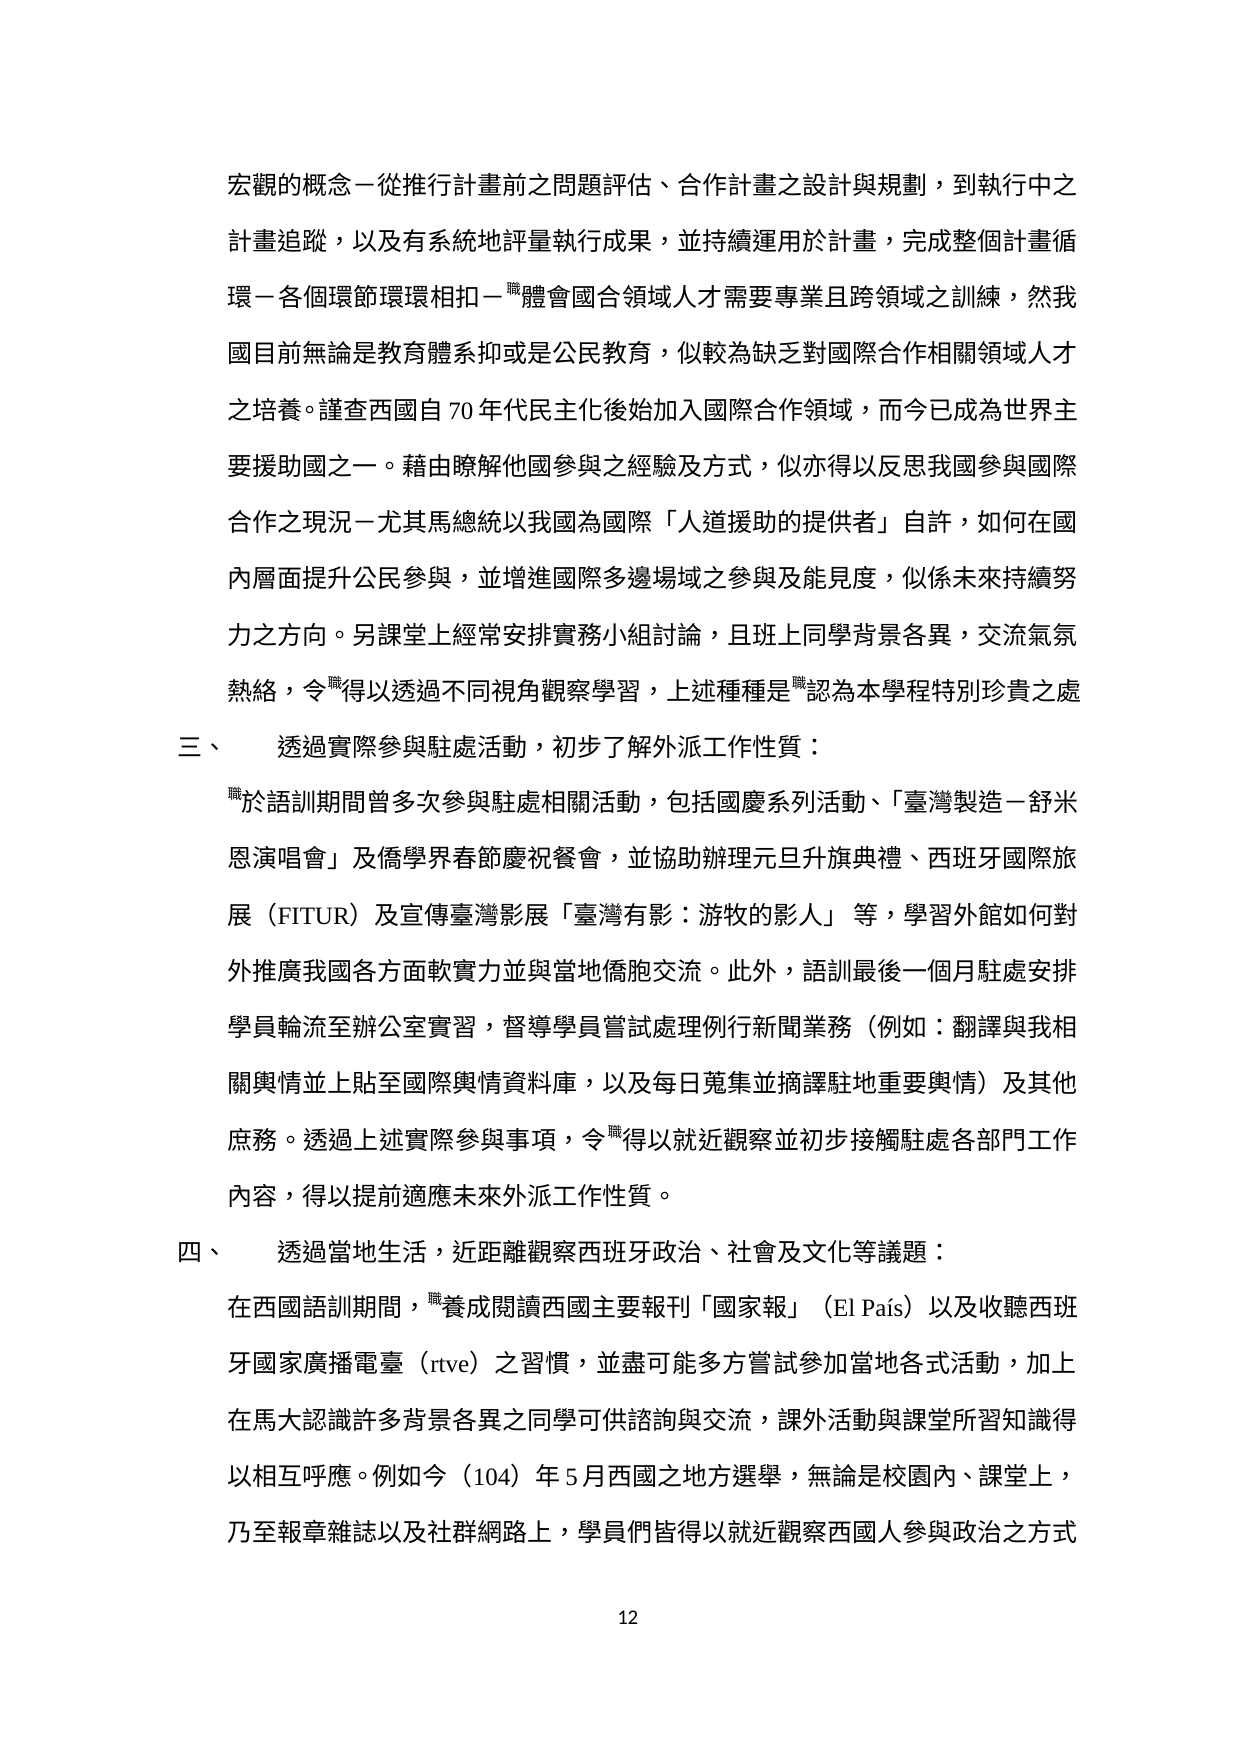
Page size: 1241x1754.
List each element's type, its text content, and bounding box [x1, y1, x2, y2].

text 國際合作對各國外交政策而言皆為相當重要之一環，其重要性之不斷提昇已成為國際事務上之顯學。尤其我國外交處境特殊，更須強調我在低度政治性議題上之國際參與。雖職畢業於國際關係相關科系，然本學程無論是國際發展專業領域，或是透過西國政策角度，側重特定區域發展情形之解析，皆為職過去涉獵未深之領域。經過本學程之綜整訓練，學員始對發展計畫執行層面具備較為宏觀的概念－從推行計畫前之問題評估、合作計畫之設計與規劃，到執行中之計畫追蹤，以及有系統地評量執行成果，並持續運用於計畫，完成整個計畫循環－各個環節環環相扣－職體會國合領域人才需要專業且跨領域之訓練，然我國目前無論是教育體系抑或是公民教育，似較為缺乏對國際合作相關領域人才之培養。謹查西國自70年代民主化後始加入國際合作領域，而今已成為世界主要援助國之一。藉由瞭解他國參與之經驗及方式，似亦得以反思我國參與國際合作之現況－尤其馬總統以我國為國際「人道援助的提供者」自許，如何在國內層面提升公民參與，並增進國際多邊場域之參與及能見度，似係未來持續努力之方向。另課堂上經常安排實務小組討論，且班上同學背景各異，交流氣氛熱絡，令職得以透過不同視角觀察學習，上述種種是職認為本學程特別珍貴之處。 [227, 164, 1078, 708]
list 透過實際參與駐處活動，初步了解外派工作性質： [177, 726, 1078, 764]
list 透過當地生活，近距離觀察西班牙政治、社會及文化等議題： [177, 1231, 1078, 1269]
text 職於語訓期間曾多次參與駐處相關活動，包括國慶系列活動、「臺灣製造－舒米恩演唱會」及僑學界春節慶祝餐會，並協助辦理元旦升旗典禮、西班牙國際旅展（FITUR）及宣傳臺灣影展「臺灣有影：游牧的影人」 等，學習外館如何對外推廣我國各方面軟實力並與當地僑胞交流。此外，語訓最後一個月駐處安排學員輪流至辦公室實習，督導學員嘗試處理例行新聞業務（例如：翻譯與我相關輿情並上貼至國際輿情資料庫，以及每日蒐集並摘譯駐地重要輿情）及其他庶務。透過上述實際參與事項，令職得以就近觀察並初步接觸駐處各部門工作內容，得以提前適應未來外派工作性質。 [227, 782, 1078, 1213]
text 在西國語訓期間，職養成閱讀西國主要報刊「國家報」（El País）以及收聽西班牙國家廣播電臺（rtve）之習慣，並盡可能多方嘗試參加當地各式活動，加上在馬大認識許多背景各異之同學可供諮詢與交流，課外活動與課堂所習知識得以相互呼應。例如今（104）年5月西國之地方選舉，無論是校園內、課堂上，乃至報章雜誌以及社群網路上，學員們皆得以就近觀察西國人參與政治之方式及態度，並更具體瞭解西國面臨各方面之爭點所在。「讀萬卷書不如行萬里路」，語訓制度提供學員親赴國外生活之經驗，似有效增進對當地政經社會文化之理解。 [227, 1287, 1078, 1549]
